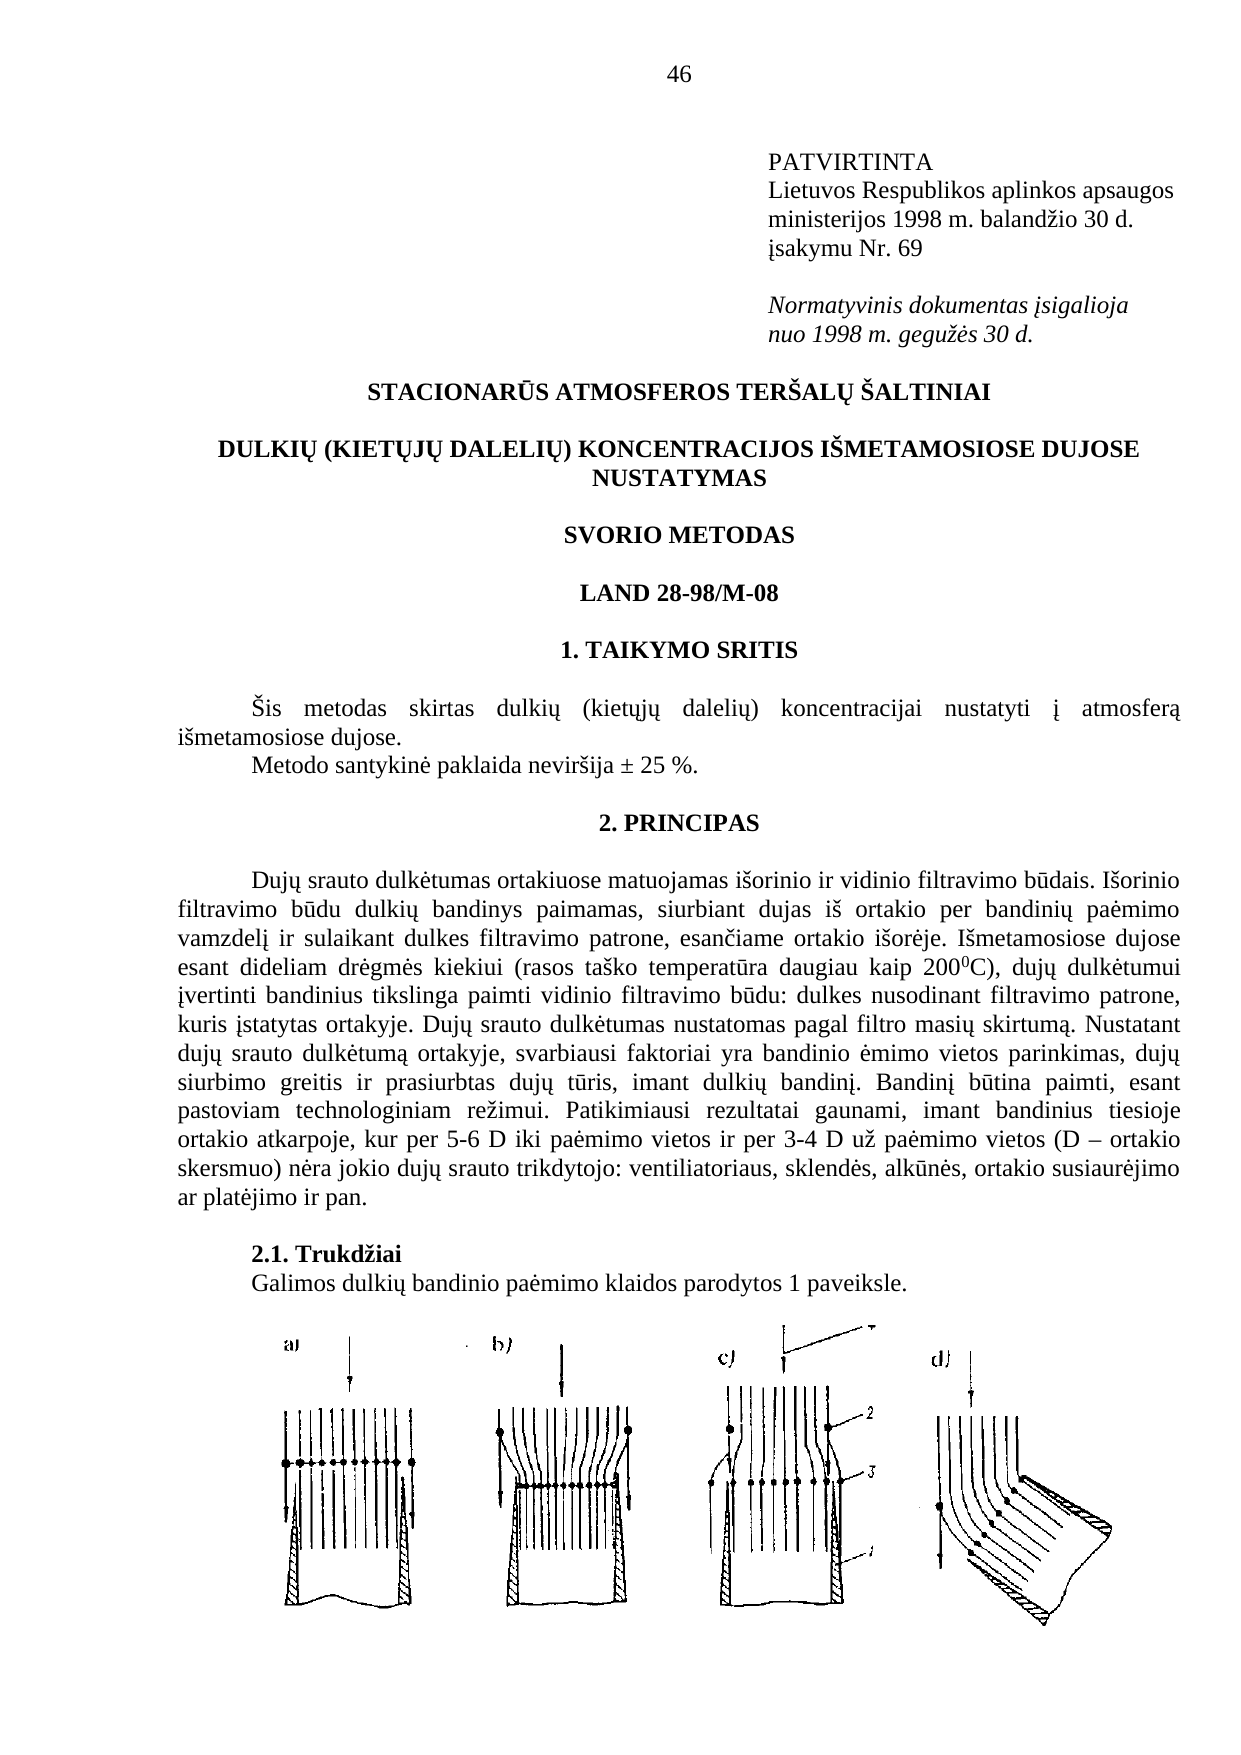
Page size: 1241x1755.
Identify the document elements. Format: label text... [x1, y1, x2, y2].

text Šis metodas skirtas dulkių (kietųjų dalelių) koncentracijai nustatyti į atmosferą išmetamosiose dujose. [177, 693, 1181, 751]
text PATVIRTINTA [177, 147, 1181, 176]
text LAND 28-98/M-08 [177, 578, 1181, 607]
text STACIONARŪS ATMOSFEROS TERŠALŲ ŠALTINIAI [177, 377, 1181, 406]
text 2.1. Trukdžiai [177, 1239, 1181, 1268]
text 1. TAIKYMO SRITIS [177, 636, 1181, 664]
text nuo 1998 m. gegužės 30 d. [177, 319, 1181, 348]
text Metodo santykinė paklaida neviršija ± 25 %. [177, 751, 1181, 779]
text 2. PRINCIPAS [177, 808, 1181, 837]
text Galimos dulkių bandinio paėmimo klaidos parodytos 1 paveiksle. [177, 1268, 1181, 1297]
text Normatyvinis dokumentas įsigalioja [177, 291, 1181, 319]
text SVORIO METODAS [177, 521, 1181, 549]
text ministerijos 1998 m. balandžio 30 d. [177, 204, 1181, 233]
text DULKIŲ (KIETŲJŲ DALELIŲ) KONCENTRACIJOS IŠMETAMOSIOSE DUJOSE NUSTATYMAS [177, 434, 1181, 492]
text įsakymu Nr. 69 [177, 233, 1181, 262]
text Lietuvos Respublikos aplinkos apsaugos [177, 176, 1181, 204]
text Dujų srauto dulkėtumas ortakiuose matuojamas išorinio ir vidinio filtravimo būdais. Išorinio filtravimo būdu dulkių bandinys paimamas, siurbiant dujas iš ortakio per bandinių paėmimo vamzdelį ir sulaikant dulkes filtravimo patrone, esančiame ortakio išorėje. Išmetamosiose dujose esant dideliam drėgmės kiekiui (rasos taško temperatūra daugiau kaip 2000C), dujų dulkėtumui įvertinti bandinius tikslinga paimti vidinio filtravimo būdu: dulkes nusodinant filtravimo patrone, kuris įstatytas ortakyje. Dujų srauto dulkėtumas nustatomas pagal filtro masių skirtumą. Nustatant dujų srauto dulkėtumą ortakyje, svarbiausi faktoriai yra bandinio ėmimo vietos parinkimas, dujų siurbimo greitis ir prasiurbtas dujų tūris, imant dulkių bandinį. Bandinį būtina paimti, esant pastoviam technologiniam režimui. Patikimiausi rezultatai gaunami, imant bandinius tiesioje ortakio atkarpoje, kur per 5-6 D iki paėmimo vietos ir per 3-4 D už paėmimo vietos (D – ortakio skersmuo) nėra jokio dujų srauto trikdytojo: ventiliatoriaus, sklendės, alkūnės, ortakio susiaurėjimo ar platėjimo ir pan. [177, 866, 1181, 1211]
